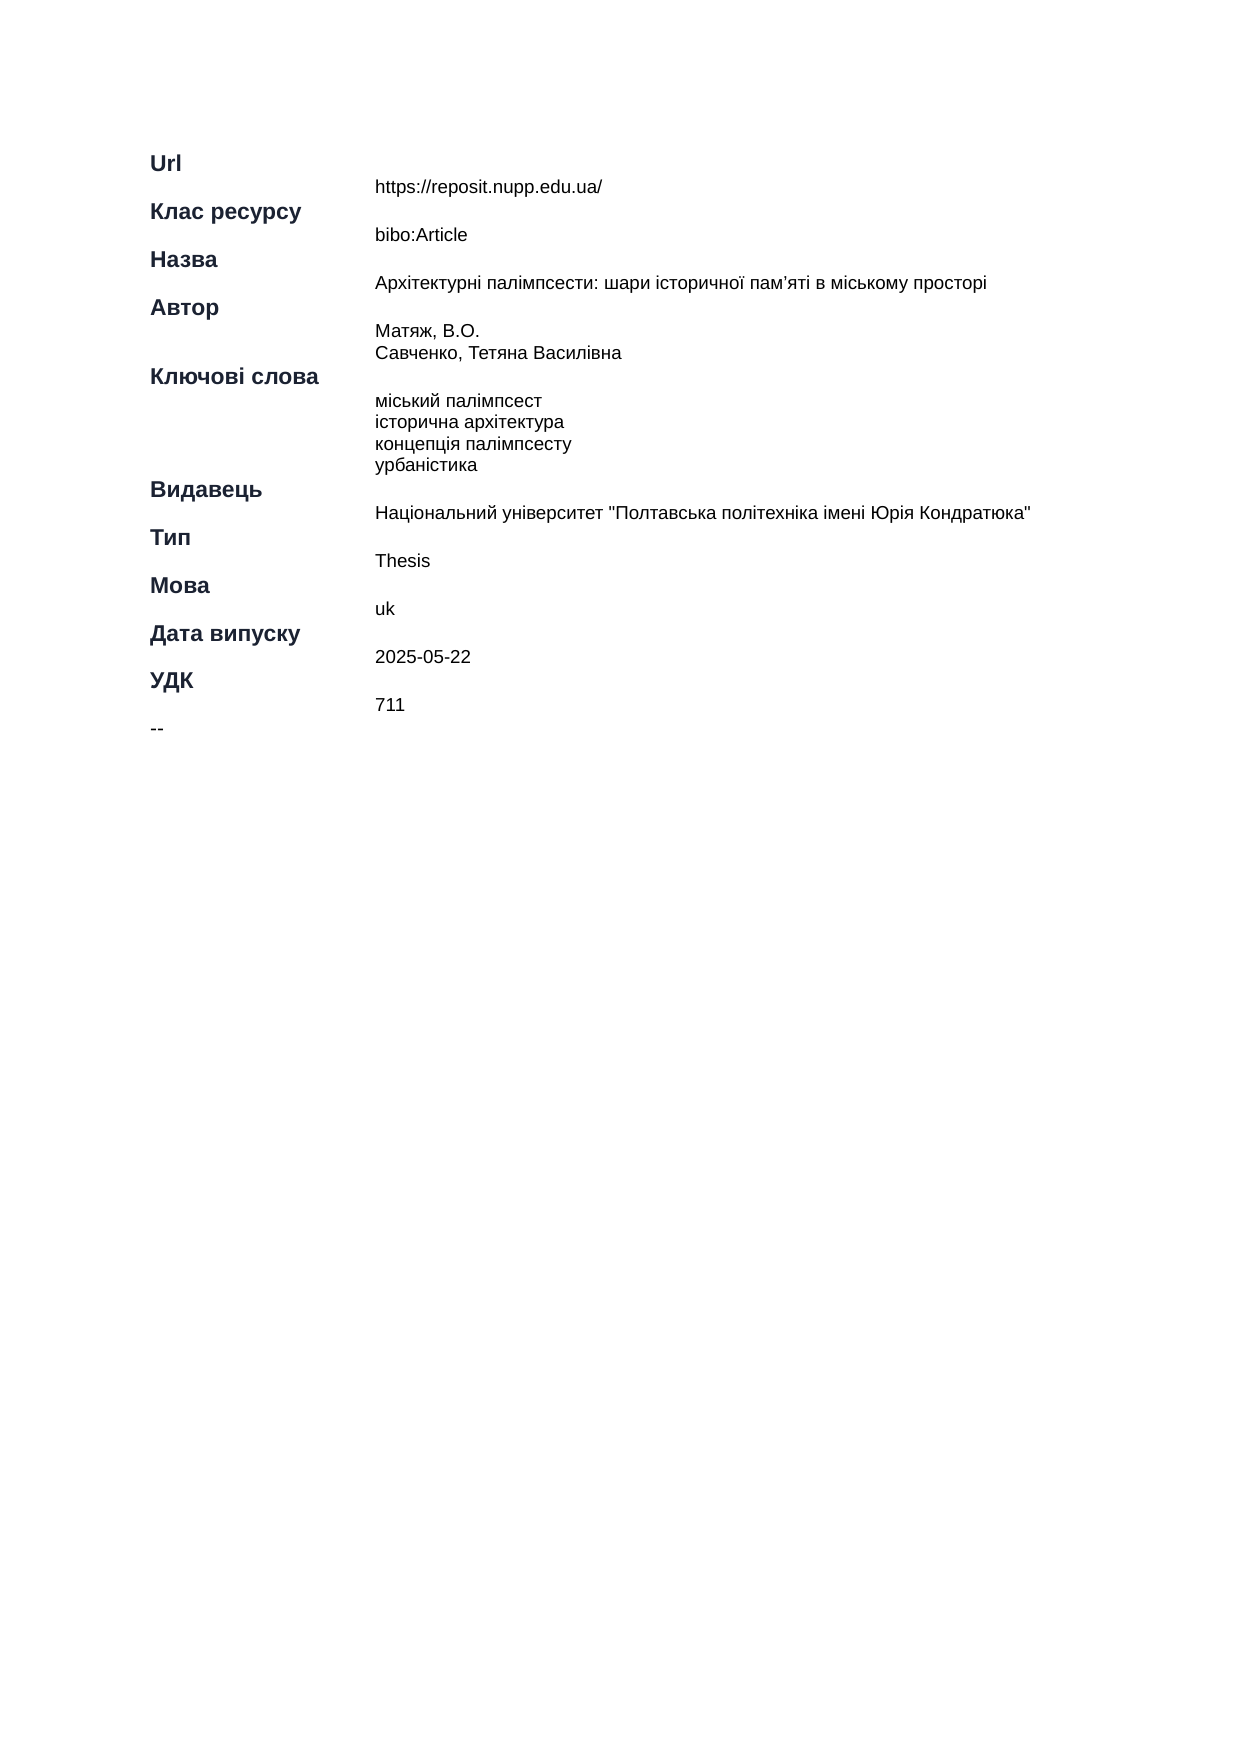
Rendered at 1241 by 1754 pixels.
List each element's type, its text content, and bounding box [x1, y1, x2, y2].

text Thesis [375, 550, 1090, 572]
text 711 [375, 694, 1090, 715]
text 2025-05-22 [375, 646, 1090, 667]
text Архітектурні палімпсести: шари історичної пам’яті в міському просторі [375, 272, 1090, 294]
text Ключові слова [150, 363, 1090, 389]
text концепція палімпсесту [375, 433, 1090, 454]
text bibo:Article [375, 224, 1090, 246]
text Матяж, В.О. [375, 320, 1090, 342]
text Клас ресурсу [150, 198, 1090, 224]
text Видавець [150, 476, 1090, 502]
text міський палімпсест [375, 389, 1090, 411]
text УДК [150, 667, 1090, 694]
text Назва [150, 246, 1090, 272]
text Мова [150, 572, 1090, 598]
text uk [375, 598, 1090, 619]
text історична архітектура [375, 411, 1090, 433]
text Дата випуску [150, 619, 1090, 646]
text урбаністика [375, 454, 1090, 476]
text Савченко, Тетяна Василівна [375, 342, 1090, 363]
text -- [150, 715, 1090, 739]
text Url [150, 150, 1090, 176]
text Тип [150, 524, 1090, 550]
text https://reposit.nupp.edu.ua/ [375, 176, 1090, 198]
text Автор [150, 294, 1090, 320]
text Національний університет "Полтавська політехніка імені Юрія Кондратюка" [375, 502, 1090, 524]
